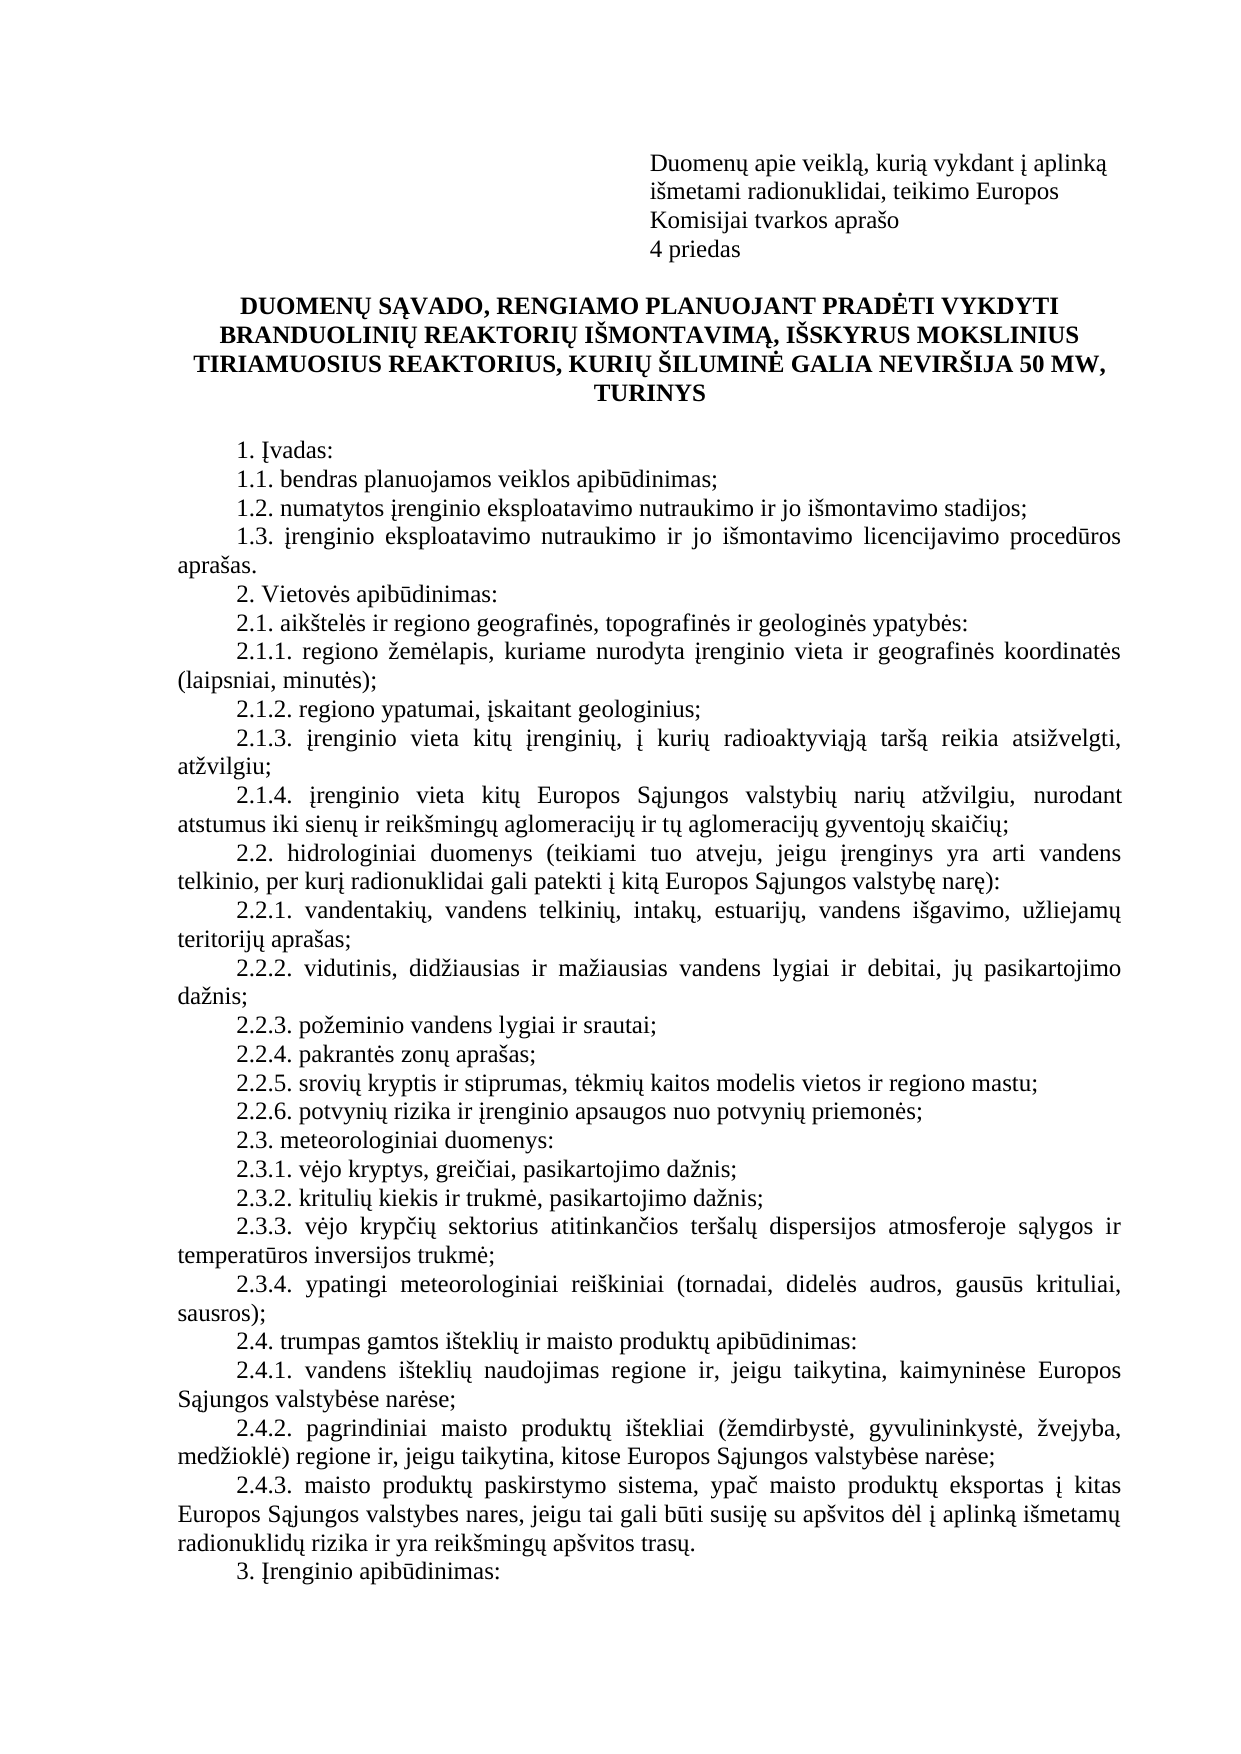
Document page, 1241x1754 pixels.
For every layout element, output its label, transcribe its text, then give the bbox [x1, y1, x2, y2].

text 2.2.3. požeminio vandens lygiai ir srautai; [177, 1010, 1122, 1039]
text 2.1. aikštelės ir regiono geografinės, topografinės ir geologinės ypatybės: [177, 608, 1122, 636]
text 2.1.4. įrenginio vieta kitų Europos Sąjungos valstybių narių atžvilgiu, nurodant atstumus iki sienų ir reikšmingų aglomeracijų ir tų aglomeracijų gyventojų skaičių; [177, 780, 1122, 838]
text 1. Įvadas: [177, 435, 1122, 464]
text 2.4.2. pagrindiniai maisto produktų ištekliai (žemdirbystė, gyvulininkystė, žvejyba, medžioklė) regione ir, jeigu taikytina, kitose Europos Sąjungos valstybėse narėse; [177, 1413, 1122, 1470]
text 2.3.1. vėjo kryptys, greičiai, pasikartojimo dažnis; [177, 1154, 1122, 1183]
text 2.1.1. regiono žemėlapis, kuriame nurodyta įrenginio vieta ir geografinės koordinatės (laipsniai, minutės); [177, 636, 1122, 694]
text 1.3. įrenginio eksploatavimo nutraukimo ir jo išmontavimo licencijavimo procedūros aprašas. [177, 521, 1122, 579]
text 2.4.3. maisto produktų paskirstymo sistema, ypač maisto produktų eksportas į kitas Europos Sąjungos valstybes nares, jeigu tai gali būti susiję su apšvitos dėl į aplinką išmetamų radionuklidų rizika ir yra reikšmingų apšvitos trasų. [177, 1470, 1122, 1556]
text 2.2.2. vidutinis, didžiausias ir mažiausias vandens lygiai ir debitai, jų pasikartojimo dažnis; [177, 953, 1122, 1010]
text 2.2.4. pakrantės zonų aprašas; [177, 1039, 1122, 1068]
text 2.2.6. potvynių rizika ir įrenginio apsaugos nuo potvynių priemonės; [177, 1096, 1122, 1125]
text DUOMENŲ SĄVADO, RENGIAMO PLANUOJANT PRADĖTI VYKDYTI BRANDUOLINIŲ REAKTORIŲ IŠMONTAVIMĄ, IŠSKYRUS MOKSLINIUS TIRIAMUOSIUS REAKTORIUS, KURIŲ ŠILUMINĖ GALIA NEVIRŠIJA 50 MW, TURINYS [177, 291, 1122, 406]
text Duomenų apie veiklą, kurią vykdant į aplinką [649, 148, 1122, 176]
text 2.3.4. ypatingi meteorologiniai reiškiniai (tornadai, didelės audros, gausūs krituliai, sausros); [177, 1269, 1122, 1326]
text 1.2. numatytos įrenginio eksploatavimo nutraukimo ir jo išmontavimo stadijos; [177, 493, 1122, 521]
text išmetami radionuklidai, teikimo Europos [649, 176, 1122, 205]
text 1.1. bendras planuojamos veiklos apibūdinimas; [177, 464, 1122, 493]
text 2.2.1. vandentakių, vandens telkinių, intakų, estuarijų, vandens išgavimo, užliejamų teritorijų aprašas; [177, 895, 1122, 953]
text 3. Įrenginio apibūdinimas: [177, 1556, 1122, 1585]
text 2.3.2. kritulių kiekis ir trukmė, pasikartojimo dažnis; [177, 1183, 1122, 1211]
text 2.4.1. vandens išteklių naudojimas regione ir, jeigu taikytina, kaimyninėse Europos Sąjungos valstybėse narėse; [177, 1355, 1122, 1413]
text 2.3.3. vėjo krypčių sektorius atitinkančios teršalų dispersijos atmosferoje sąlygos ir temperatūros inversijos trukmė; [177, 1211, 1122, 1269]
text 2.4. trumpas gamtos išteklių ir maisto produktų apibūdinimas: [177, 1326, 1122, 1355]
text 4 priedas [649, 234, 1122, 263]
text 2.1.3. įrenginio vieta kitų įrenginių, į kurių radioaktyviąją taršą reikia atsižvelgti, atžvilgiu; [177, 723, 1122, 780]
text 2.2. hidrologiniai duomenys (teikiami tuo atveju, jeigu įrenginys yra arti vandens telkinio, per kurį radionuklidai gali patekti į kitą Europos Sąjungos valstybę narę): [177, 838, 1122, 895]
text 2.3. meteorologiniai duomenys: [177, 1125, 1122, 1154]
text 2. Vietovės apibūdinimas: [177, 579, 1122, 608]
text 2.1.2. regiono ypatumai, įskaitant geologinius; [177, 694, 1122, 723]
text 2.2.5. srovių kryptis ir stiprumas, tėkmių kaitos modelis vietos ir regiono mastu; [177, 1068, 1122, 1096]
text Komisijai tvarkos aprašo [649, 205, 1122, 234]
